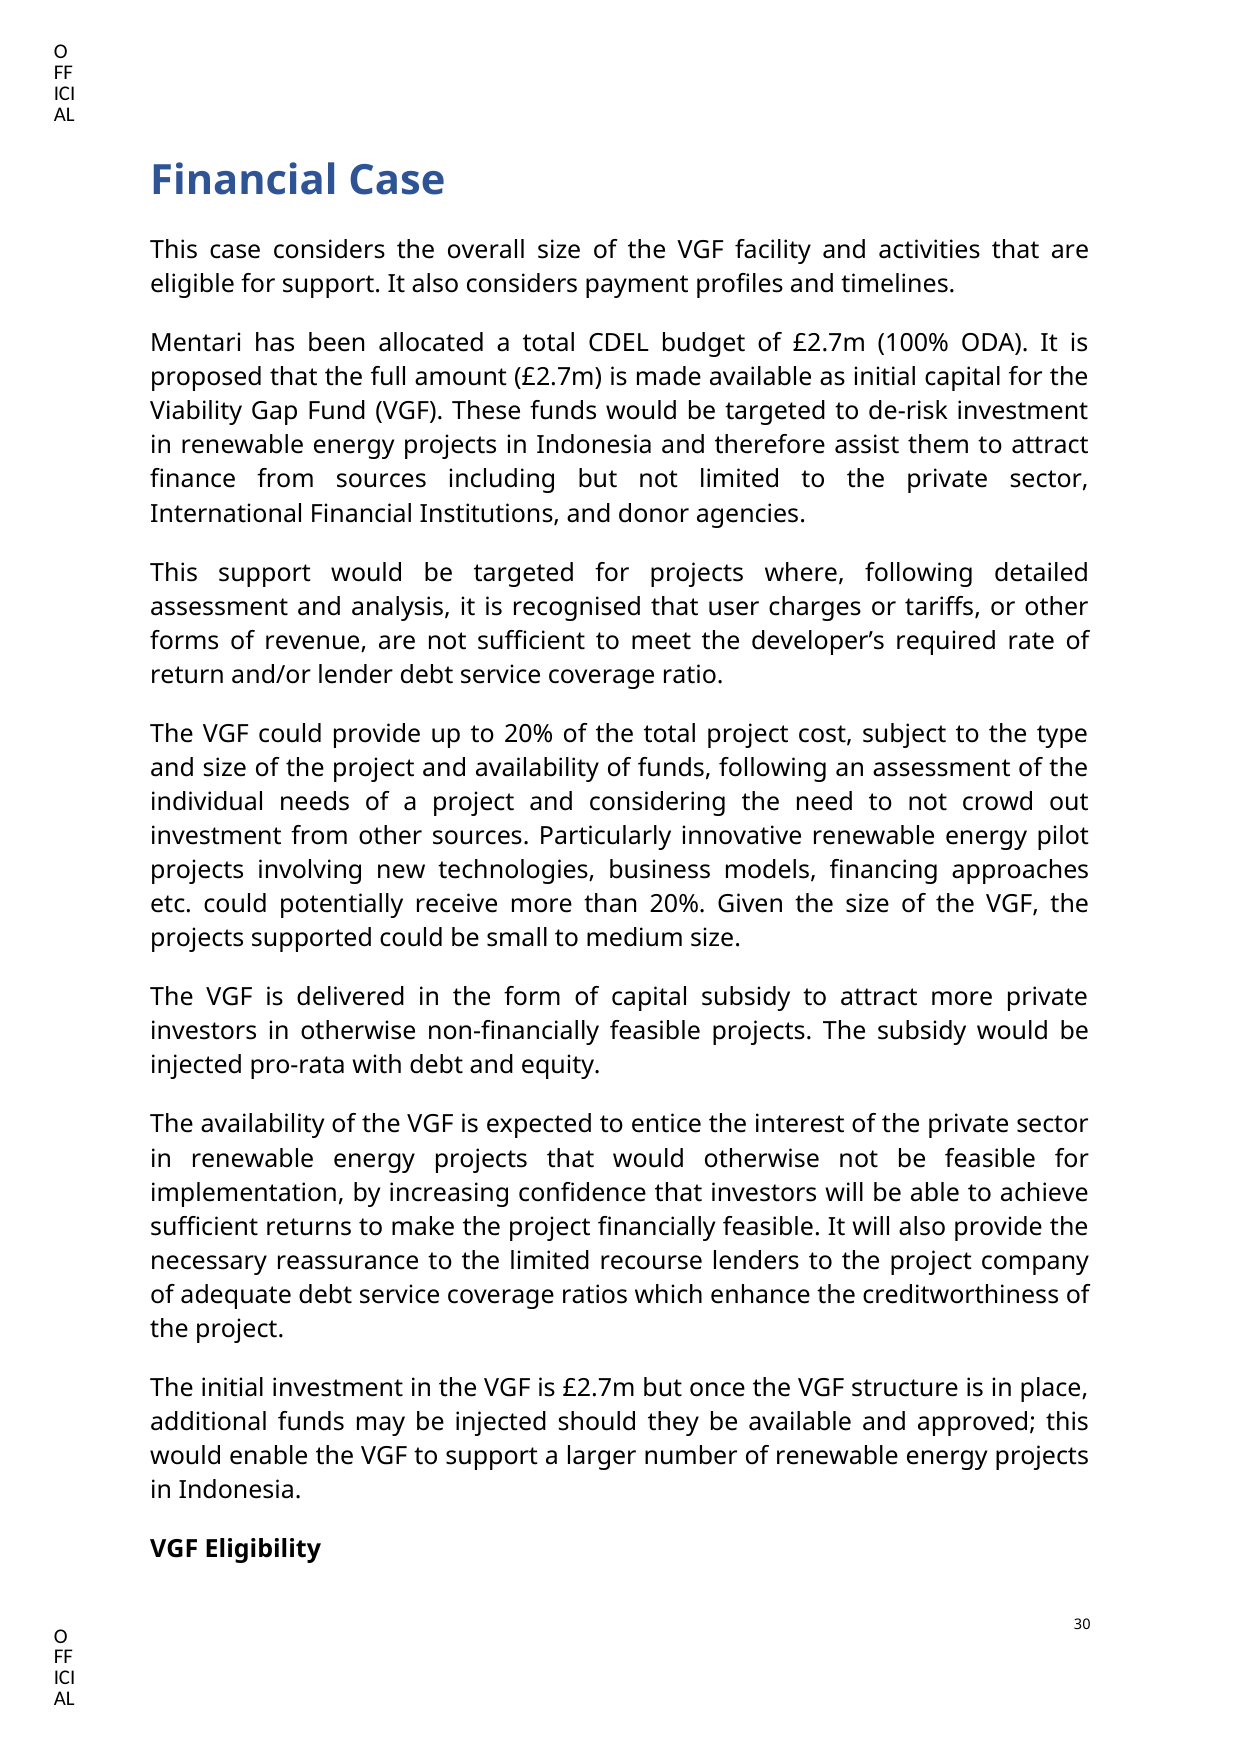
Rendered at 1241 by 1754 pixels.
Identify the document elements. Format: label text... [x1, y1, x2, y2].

text The VGF is delivered in the form of capital subsidy to attract more private investors in otherwise non-financially feasible projects. The subsidy would be injected pro-rata with debt and equity. [150, 979, 1090, 1081]
text The availability of the VGF is expected to entice the interest of the private sector in renewable energy projects that would otherwise not be feasible for implementation, by increasing confidence that investors will be able to achieve sufficient returns to make the project financially feasible. It will also provide the necessary reassurance to the limited recourse lenders to the project company of adequate debt service coverage ratios which enhance the creditworthiness of the project. [150, 1106, 1090, 1344]
text The initial investment in the VGF is £2.7m but once the VGF structure is in place, additional funds may be injected should they be available and approved; this would enable the VGF to support a larger number of renewable energy projects in Indonesia. [150, 1369, 1090, 1506]
text Mentari has been allocated a total CDEL budget of £2.7m (100% ODA). It is proposed that the full amount (£2.7m) is made available as initial capital for the Viability Gap Fund (VGF). These funds would be targeted to de-risk investment in renewable energy projects in Indonesia and therefore assist them to attract finance from sources including but not limited to the private sector, International Financial Institutions, and donor agencies. [150, 325, 1090, 529]
text The VGF could provide up to 20% of the total project cost, subject to the type and size of the project and availability of funds, following an assessment of the individual needs of a project and considering the need to not crowd out investment from other sources. Particularly innovative renewable energy pilot projects involving new technologies, business models, financing approaches etc. could potentially receive more than 20%. Given the size of the VGF, the projects supported could be small to medium size. [150, 716, 1090, 954]
text VGF Eligibility [150, 1531, 1090, 1565]
text This case considers the overall size of the VGF facility and activities that are eligible for support. It also considers payment profiles and timelines. [150, 232, 1090, 300]
text This support would be targeted for projects where, following detailed assessment and analysis, it is recognised that user charges or tariffs, or other forms of revenue, are not sufficient to meet the developer’s required rate of return and/or lender debt service coverage ratio. [150, 554, 1090, 691]
subtitle Financial Case [150, 150, 1090, 207]
